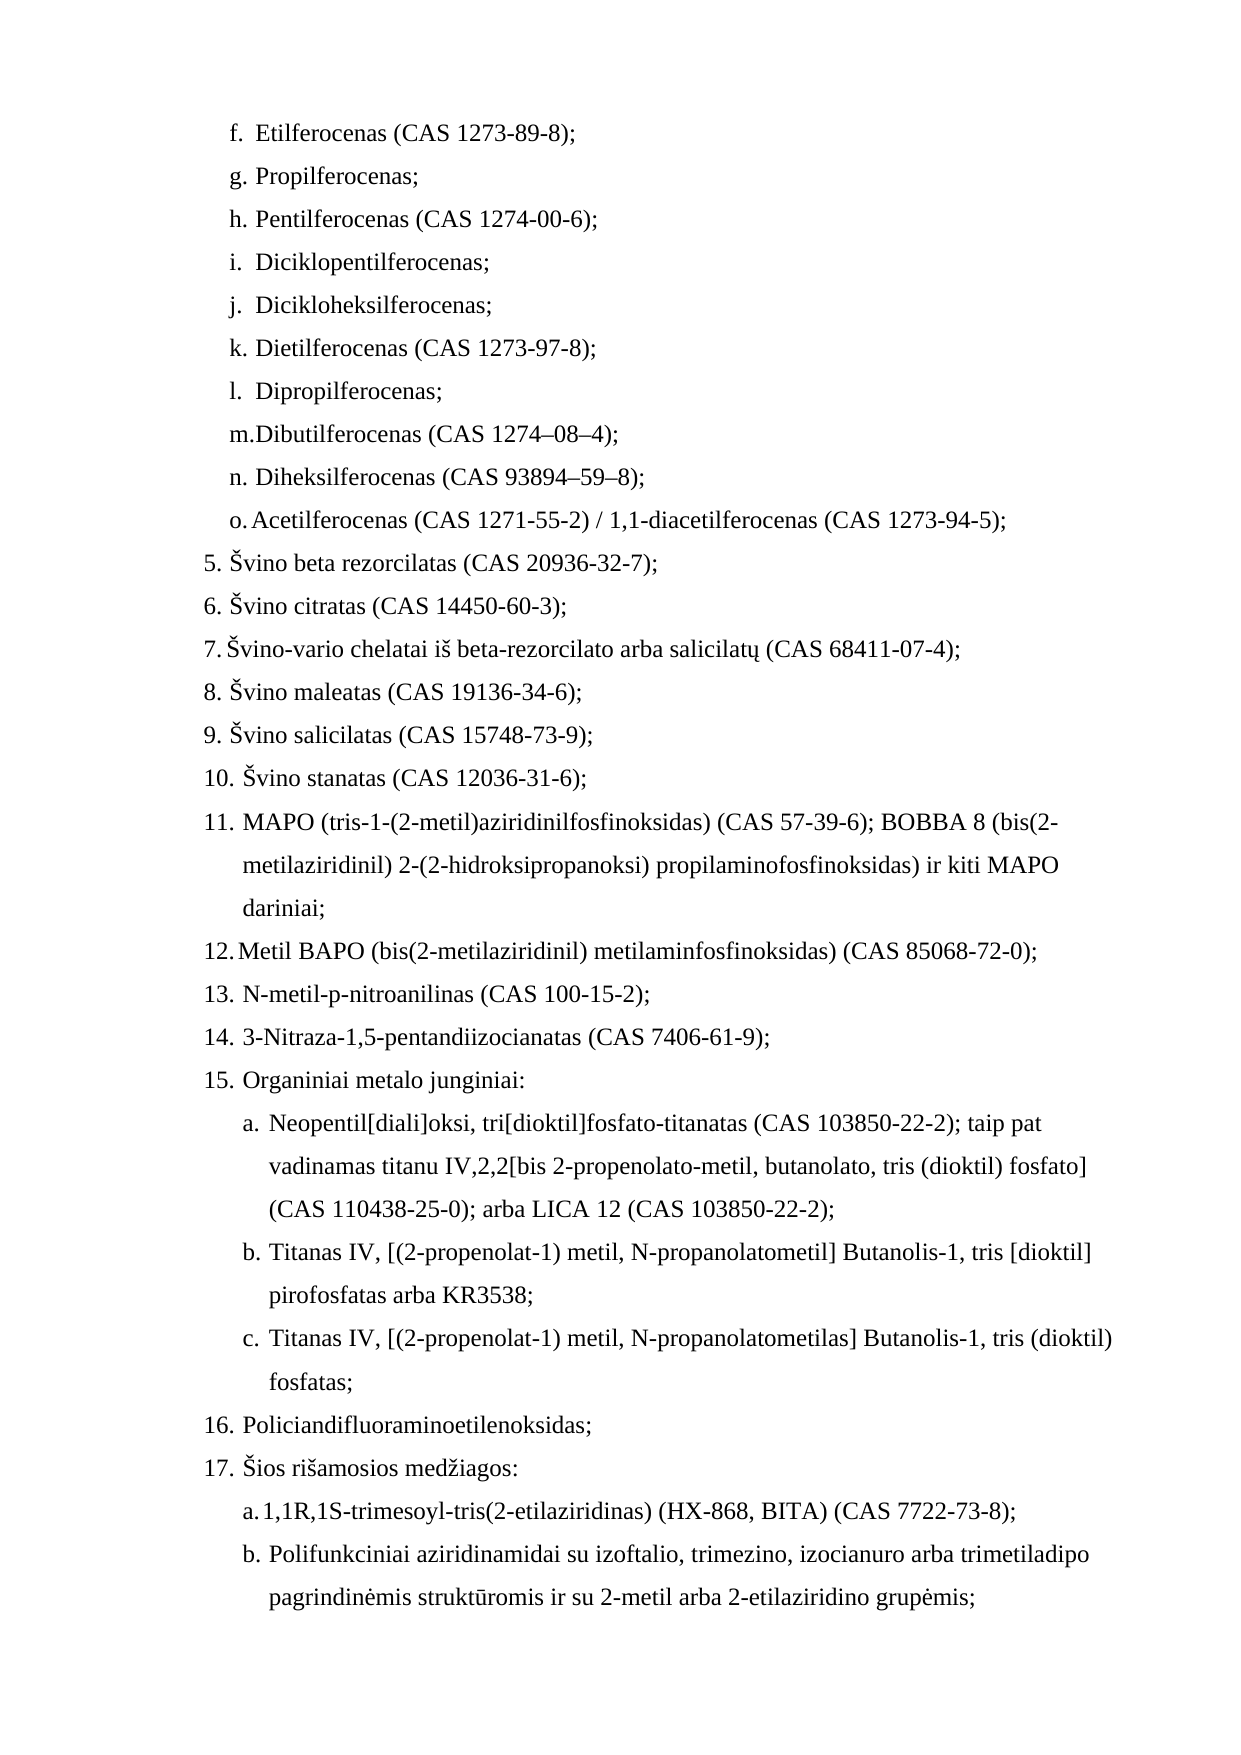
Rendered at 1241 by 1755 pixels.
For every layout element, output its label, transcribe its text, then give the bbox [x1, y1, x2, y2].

table_header Polifunkciniai aziridinamidai su izoftalio, trimezino, izocianuro arba trimetiladipo pagrindinėmis struktūromis ir su 2-metil arba 2-etilaziridino grupėmis; [269, 1539, 1122, 1625]
table_header [203, 118, 229, 548]
table_header Šios rišamosios medžiagos: [242, 1453, 1122, 1496]
table_header o. [229, 505, 251, 548]
table_header a. [242, 1496, 262, 1539]
table_header b. [242, 1237, 268, 1323]
table_header 7. [203, 635, 226, 677]
table_header m. [229, 419, 255, 462]
table_header k. [229, 333, 255, 376]
table_header Titanas IV, [(2-propenolat-1) metil, N-propanolatometil] Butanolis-1, tris [dioktil] pirofosfatas arba KR3538; [269, 1237, 1122, 1323]
table_header Švino beta rezorcilatas (CAS 20936-32-7); [229, 549, 1122, 591]
table_header 10. [203, 764, 242, 807]
table_header 12. [203, 936, 238, 979]
table_header Pentilferocenas (CAS 1274-00-6); [255, 204, 1122, 247]
table_header j. [229, 290, 255, 333]
table_header 1,1R,1S-trimesoyl-tris(2-etilaziridinas) (HX-868, BITA) (CAS 7722-73-8); [262, 1496, 1122, 1539]
table_header N-metil-p-nitroanilinas (CAS 100-15-2); [242, 979, 1122, 1022]
table_header i. [229, 247, 255, 290]
table_header f. [229, 118, 255, 161]
table_header 9. [203, 721, 229, 763]
table_header Švino citratas (CAS 14450-60-3); [229, 591, 1122, 634]
table_header 5. [203, 549, 229, 591]
table_header 15. [203, 1065, 242, 1410]
table_header Dietilferocenas (CAS 1273-97-8); [255, 333, 1122, 376]
table_header Metil BAPO (bis(2-metilaziridinil) metilaminfosfinoksidas) (CAS 85068-72-0); [238, 936, 1122, 979]
table_header Etilferocenas (CAS 1273-89-8); [255, 118, 1122, 161]
table_header a. [242, 1108, 268, 1237]
table_header Švino salicilatas (CAS 15748-73-9); [229, 721, 1122, 763]
table_header Švino maleatas (CAS 19136-34-6); [229, 678, 1122, 721]
table_header Neopentil[diali]oksi, tri[dioktil]fosfato-titanatas (CAS 103850-22-2); taip pat vadinamas titanu IV,2,2[bis 2-propenolato-metil, butanolato, tris (dioktil) fosfato] (CAS 110438-25-0); arba LICA 12 (CAS 103850-22-2); [269, 1108, 1122, 1237]
table_header 13. [203, 979, 242, 1022]
table_header Diciklopentilferocenas; [255, 247, 1122, 290]
table_header Propilferocenas; [255, 161, 1122, 204]
table_header 6. [203, 591, 229, 634]
table_header 14. [203, 1022, 242, 1065]
table_header 8. [203, 678, 229, 721]
table_header [177, 118, 203, 1625]
table_header Acetilferocenas (CAS 1271-55-2) / 1,1-diacetilferocenas (CAS 1273-94-5); [251, 505, 1122, 548]
table_header n. [229, 462, 255, 505]
table_header Dibutilferocenas (CAS 1274–08–4); [255, 419, 1122, 462]
table_header b. [242, 1539, 268, 1625]
table_header 3-Nitraza-1,5-pentandiizocianatas (CAS 7406-61-9); [242, 1022, 1122, 1065]
table_header c. [242, 1324, 268, 1409]
table_header 17. [203, 1453, 242, 1625]
table_header g. [229, 161, 255, 204]
table_header h. [229, 204, 255, 247]
table_header Švino stanatas (CAS 12036-31-6); [242, 764, 1122, 807]
table_header Švino-vario chelatai iš beta-rezorcilato arba salicilatų (CAS 68411-07-4); [226, 635, 1122, 677]
table_header 16. [203, 1410, 242, 1453]
table_header Organiniai metalo junginiai: [242, 1065, 1122, 1163]
table_header 11. [203, 807, 242, 936]
table_header l. [229, 376, 255, 419]
table_header Diheksilferocenas (CAS 93894–59–8); [255, 462, 1122, 505]
table_header Policiandifluoraminoetilenoksidas; [242, 1410, 1122, 1453]
table_header Dicikloheksilferocenas; [255, 290, 1122, 333]
table_header Dipropilferocenas; [255, 376, 1122, 419]
table_header Titanas IV, [(2-propenolat-1) metil, N-propanolatometilas] Butanolis-1, tris (dioktil) fosfatas; [269, 1324, 1122, 1409]
table_header MAPO (tris-1-(2-metil)aziridinilfosfinoksidas) (CAS 57-39-6); BOBBA 8 (bis(2-metilaziridinil) 2-(2-hidroksipropanoksi) propilaminofosfinoksidas) ir kiti MAPO dariniai; [242, 807, 1122, 936]
